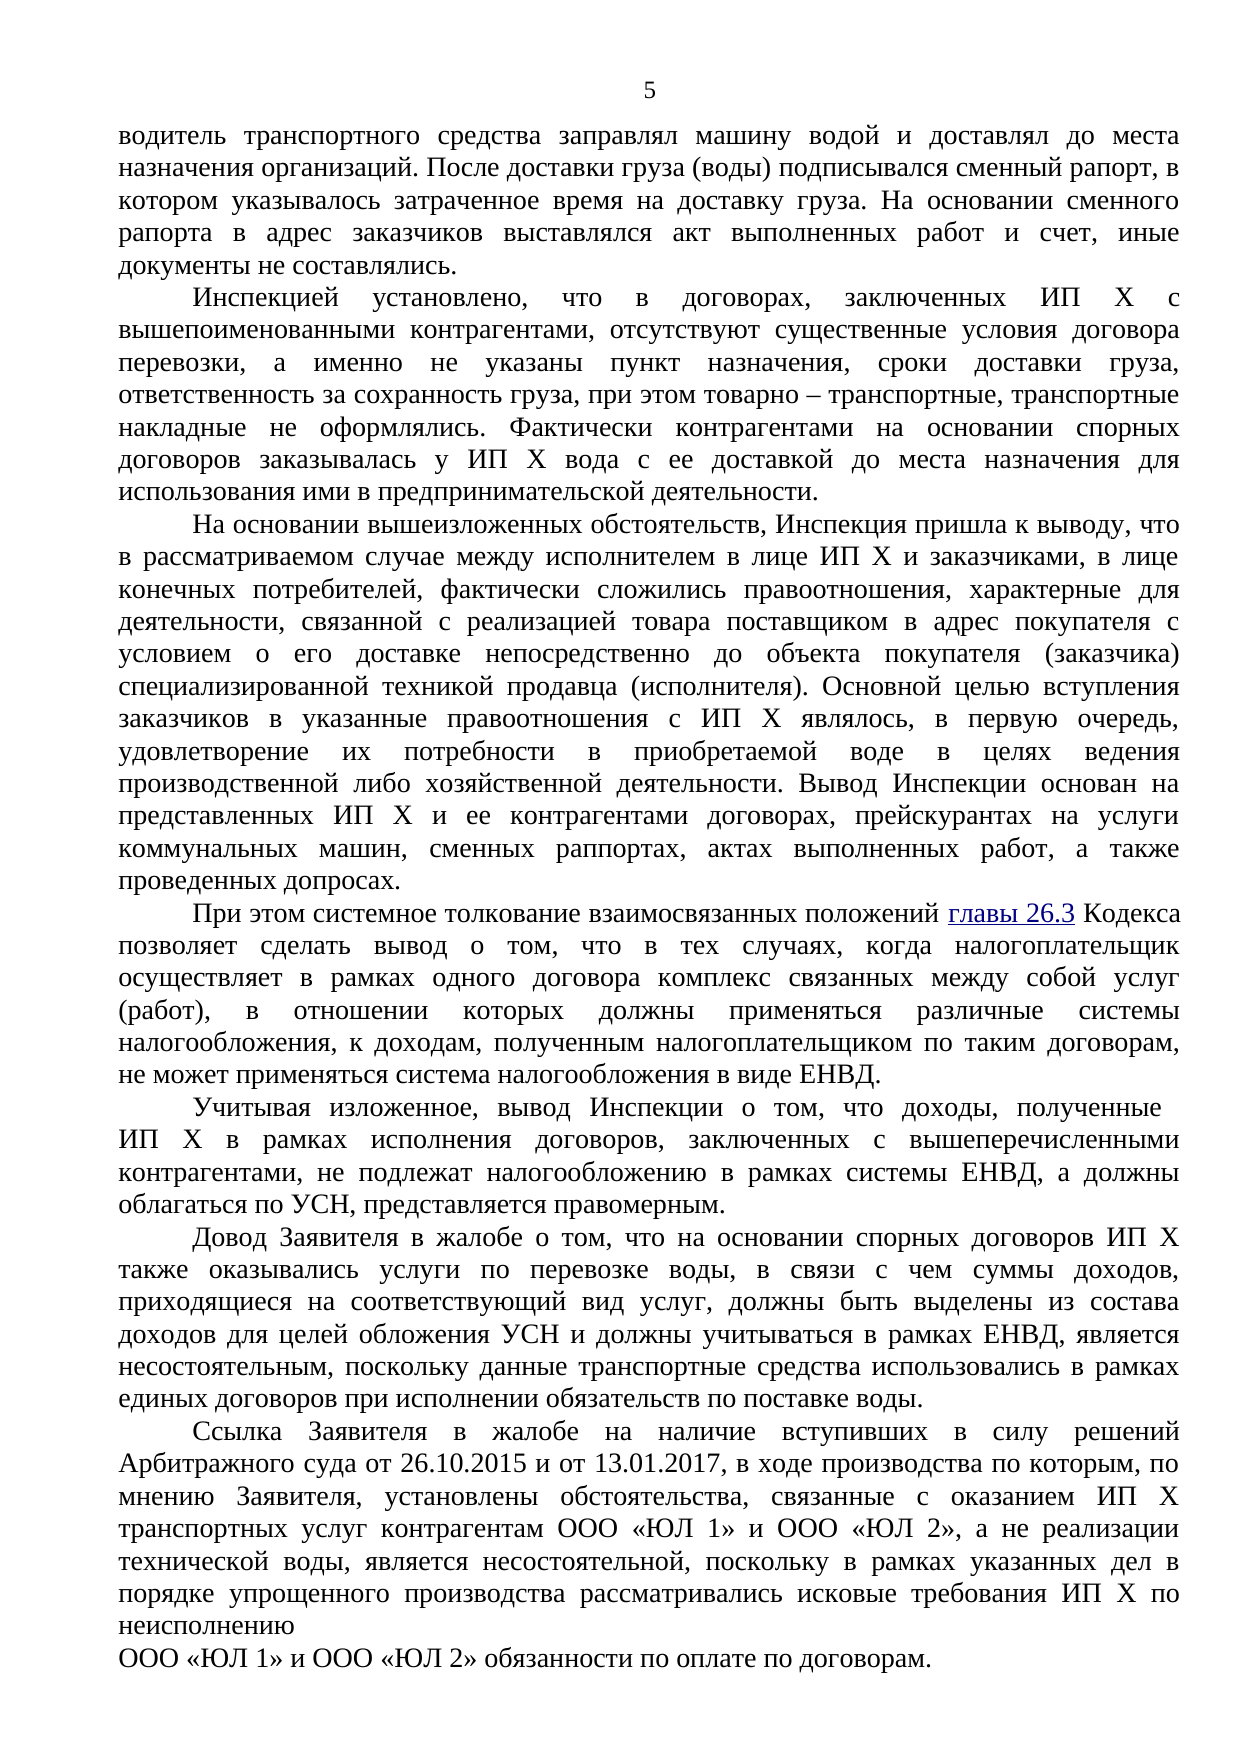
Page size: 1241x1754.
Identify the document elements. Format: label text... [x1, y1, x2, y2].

text Ссылка Заявителя в жалобе на наличие вступивших в силу решений Арбитражного суда от 26.10.2015 и от 13.01.2017, в ходе производства по которым, по мнению Заявителя, установлены обстоятельства, связанные с оказанием ИП Х транспортных услуг контрагентам ООО «ЮЛ 1» и ООО «ЮЛ 2», а не реализации технической воды, является несостоятельной, поскольку в рамках указанных дел в порядке упрощенного производства рассматривались исковые требования ИП Х по неисполнению ООО «ЮЛ 1» и ООО «ЮЛ 2» обязанности по оплате по договорам. [118, 1414, 1181, 1673]
text При этом системное толкование взаимосвязанных положений главы 26.3 Кодекса позволяет сделать вывод о том, что в тех случаях, когда налогоплательщик осуществляет в рамках одного договора комплекс связанных между собой услуг (работ), в отношении которых должны применяться различные системы налогообложения, к доходам, полученным налогоплательщиком по таким договорам, не может применяться система налогообложения в виде ЕНВД. [118, 896, 1181, 1090]
text Инспекцией установлено, что в договорах, заключенных ИП Х с вышепоименованными контрагентами, отсутствуют существенные условия договора перевозки, а именно не указаны пункт назначения, сроки доставки груза, ответственность за сохранность груза, при этом товарно – транспортные, транспортные накладные не оформлялись. Фактически контрагентами на основании спорных договоров заказывалась у ИП Х вода с ее доставкой до места назначения для использования ими в предпринимательской деятельности. [118, 280, 1181, 507]
text водитель транспортного средства заправлял машину водой и доставлял до места назначения организаций. После доставки груза (воды) подписывался сменный рапорт, в котором указывалось затраченное время на доставку груза. На основании сменного рапорта в адрес заказчиков выставлялся акт выполненных работ и счет, иные документы не составлялись. [118, 118, 1181, 280]
text Довод Заявителя в жалобе о том, что на основании спорных договоров ИП Х также оказывались услуги по перевозке воды, в связи с чем суммы доходов, приходящиеся на соответствующий вид услуг, должны быть выделены из состава доходов для целей обложения УСН и должны учитываться в рамках ЕНВД, является несостоятельным, поскольку данные транспортные средства использовались в рамках единых договоров при исполнении обязательств по поставке воды. [118, 1219, 1181, 1414]
text На основании вышеизложенных обстоятельств, Инспекция пришла к выводу, что в рассматриваемом случае между исполнителем в лице ИП Х и заказчиками, в лице конечных потребителей, фактически сложились правоотношения, характерные для деятельности, связанной с реализацией товара поставщиком в адрес покупателя с условием о его доставке непосредственно до объекта покупателя (заказчика) специализированной техникой продавца (исполнителя). Основной целью вступления заказчиков в указанные правоотношения с ИП Х являлось, в первую очередь, удовлетворение их потребности в приобретаемой воде в целях ведения производственной либо хозяйственной деятельности. Вывод Инспекции основан на представленных ИП Х и ее контрагентами договорах, прейскурантах на услуги коммунальных машин, сменных раппортах, актах выполненных работ, а также проведенных допросах. [118, 507, 1181, 896]
text Учитывая изложенное, вывод Инспекции о том, что доходы, полученные ИП Х в рамках исполнения договоров, заключенных с вышеперечисленными контрагентами, не подлежат налогообложению в рамках системы ЕНВД, а должны облагаться по УСН, представляется правомерным. [118, 1090, 1181, 1219]
